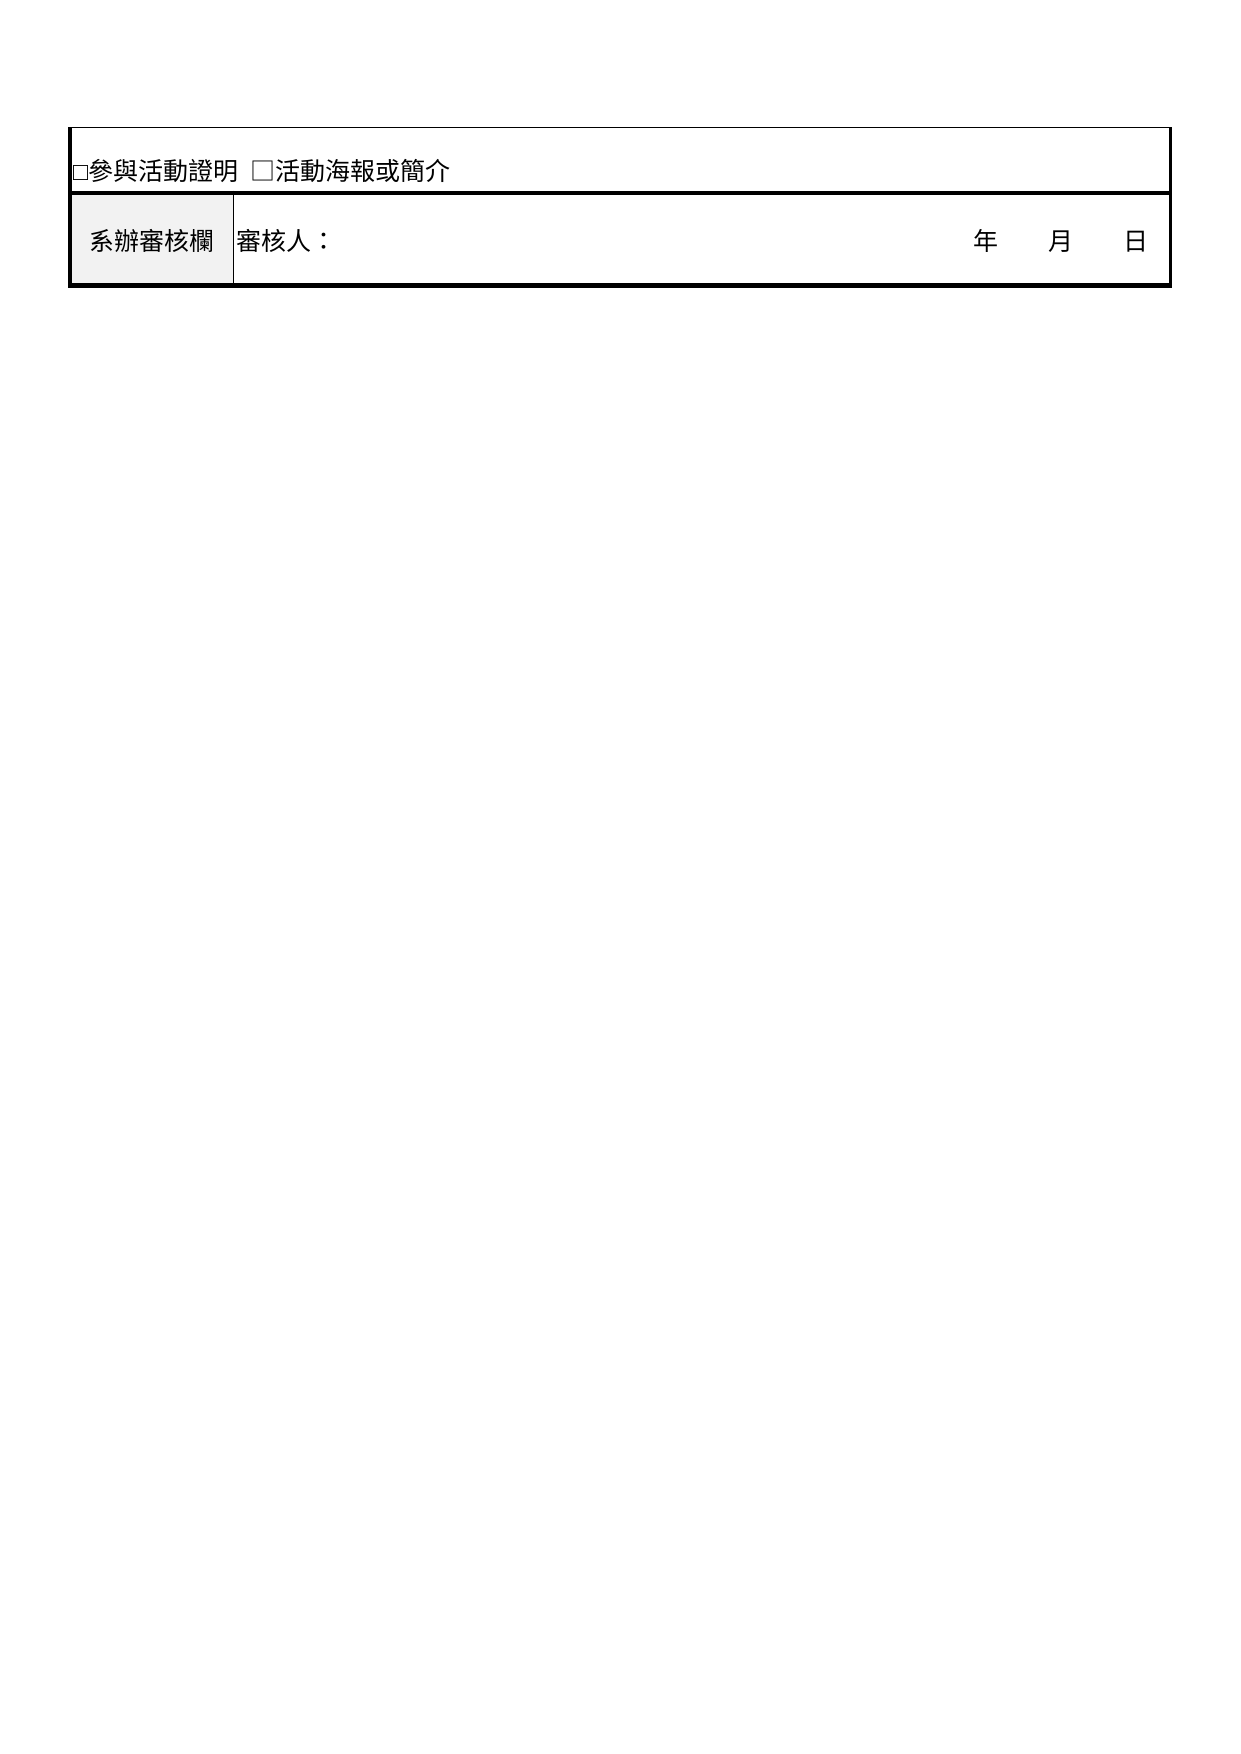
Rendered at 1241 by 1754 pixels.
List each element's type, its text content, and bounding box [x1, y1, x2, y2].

table_cell 系辦審核欄 [72, 195, 233, 283]
table_cell □參與活動證明 □活動海報或簡介 [72, 128, 1169, 191]
table_cell 審核人： 年 月 日 [234, 195, 1169, 283]
